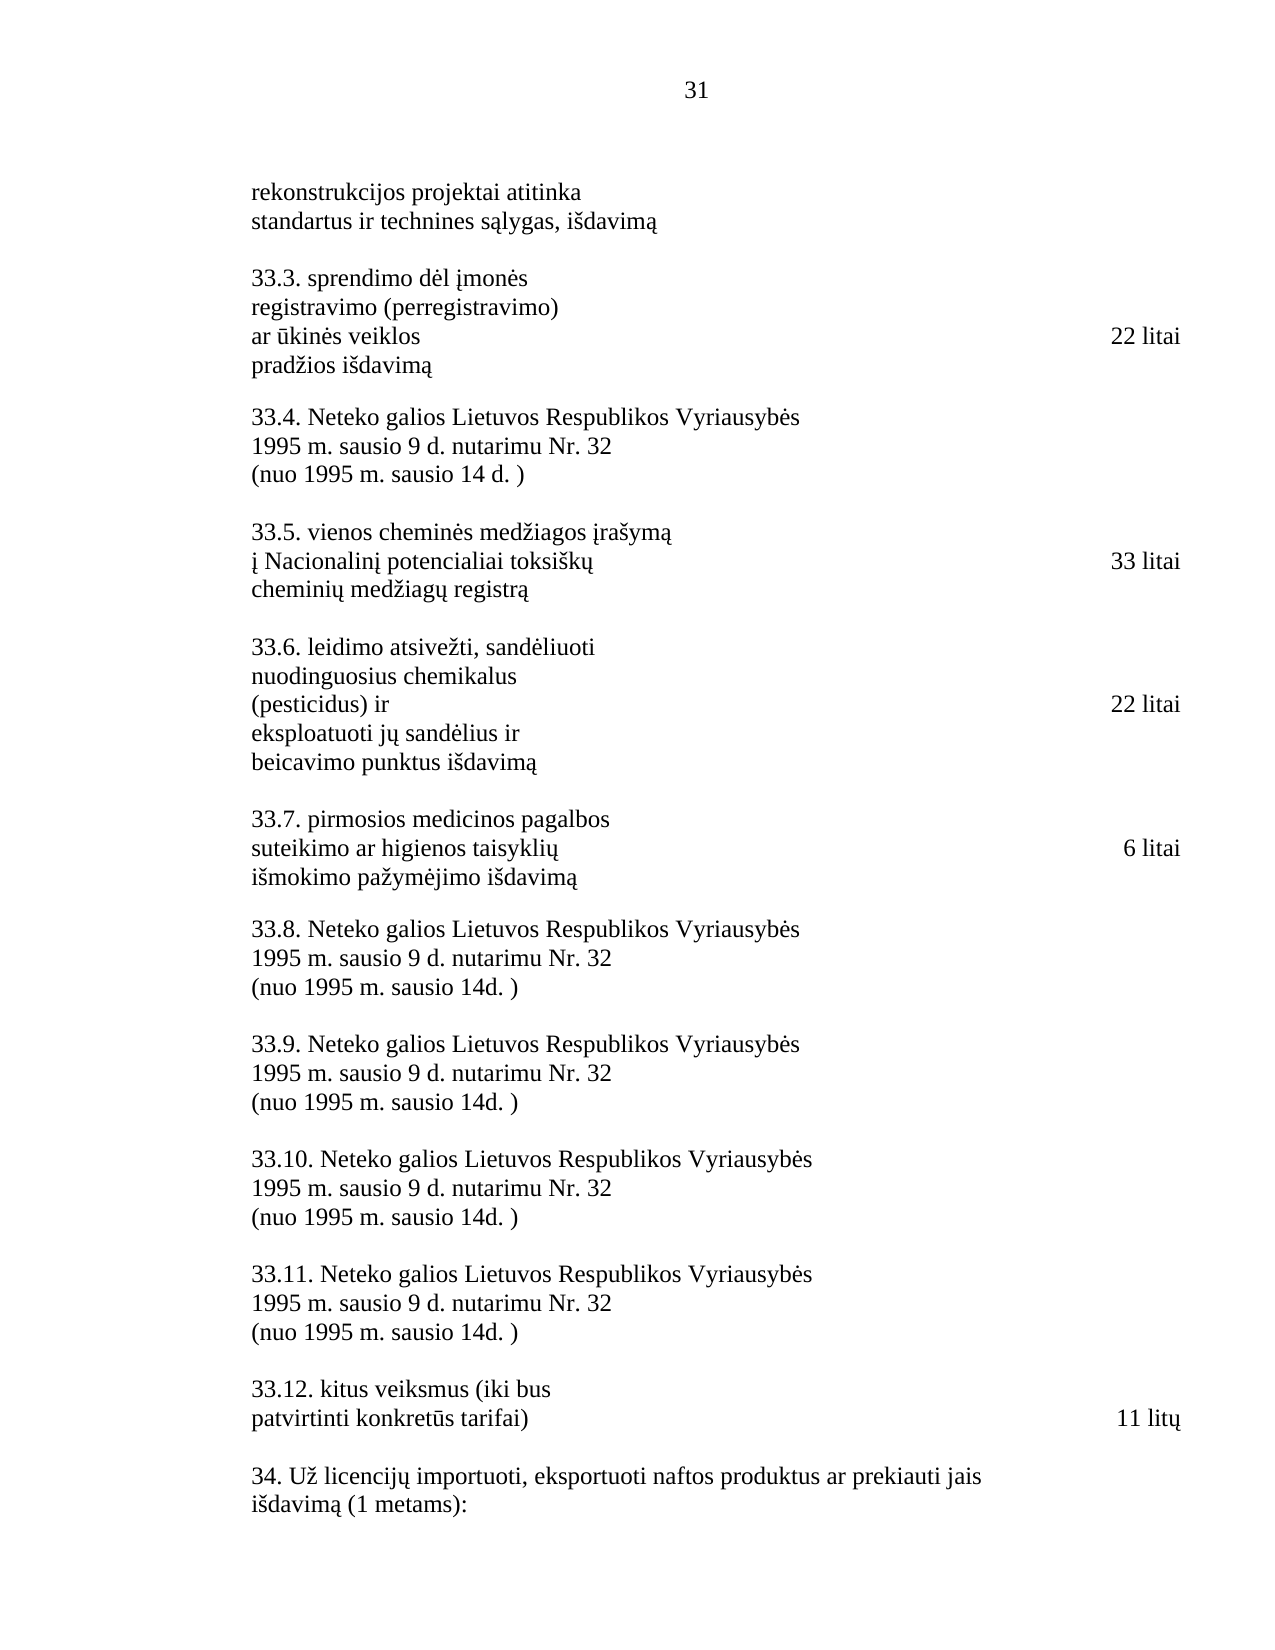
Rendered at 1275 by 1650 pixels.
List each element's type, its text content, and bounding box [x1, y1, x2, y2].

text 33.4. Neteko galios Lietuvos Respublikos Vyriausybės [177, 402, 1216, 431]
text (nuo 1995 m. sausio 14 d. ) [177, 459, 1216, 488]
text pradžios išdavimą [177, 350, 1216, 378]
text (nuo 1995 m. sausio 14d. ) [177, 1202, 1216, 1231]
text standartus ir technines sąlygas, išdavimą [177, 206, 1216, 235]
text 33.11. Neteko galios Lietuvos Respublikos Vyriausybės [177, 1259, 1216, 1288]
text (pesticidus) ir 22 litai [177, 689, 1216, 718]
text 33.6. leidimo atsivežti, sandėliuoti [177, 632, 1216, 661]
text 1995 m. sausio 9 d. nutarimu Nr. 32 [177, 943, 1216, 972]
text 1995 m. sausio 9 d. nutarimu Nr. 32 [177, 1173, 1216, 1202]
text 34. Už licencijų importuoti, eksportuoti naftos produktus ar prekiauti jais [177, 1461, 1216, 1489]
text 33.8. Neteko galios Lietuvos Respublikos Vyriausybės [177, 914, 1216, 943]
text (nuo 1995 m. sausio 14d. ) [177, 1317, 1216, 1346]
text beicavimo punktus išdavimą [177, 747, 1216, 776]
text 1995 m. sausio 9 d. nutarimu Nr. 32 [177, 1288, 1216, 1317]
text registravimo (perregistravimo) [177, 292, 1216, 321]
text 33.5. vienos cheminės medžiagos įrašymą [177, 517, 1216, 546]
text suteikimo ar higienos taisyklių 6 litai [177, 833, 1216, 862]
text (nuo 1995 m. sausio 14d. ) [177, 1087, 1216, 1116]
text rekonstrukcijos projektai atitinka [177, 177, 1216, 206]
text 33.3. sprendimo dėl įmonės [177, 263, 1216, 292]
text ar ūkinės veiklos 22 litai [177, 321, 1216, 350]
text į Nacionalinį potencialiai toksiškų 33 litai [177, 546, 1216, 574]
text 33.7. pirmosios medicinos pagalbos [177, 804, 1216, 833]
text eksploatuoti jų sandėlius ir [177, 718, 1216, 747]
text 33.9. Neteko galios Lietuvos Respublikos Vyriausybės [177, 1029, 1216, 1058]
text (nuo 1995 m. sausio 14d. ) [177, 972, 1216, 1001]
text 1995 m. sausio 9 d. nutarimu Nr. 32 [177, 431, 1216, 459]
text patvirtinti konkretūs tarifai) 11 litų [177, 1403, 1216, 1432]
text 33.10. Neteko galios Lietuvos Respublikos Vyriausybės [177, 1144, 1216, 1173]
text 1995 m. sausio 9 d. nutarimu Nr. 32 [177, 1058, 1216, 1087]
text 33.12. kitus veiksmus (iki bus [177, 1374, 1216, 1403]
text cheminių medžiagų registrą [177, 574, 1216, 603]
text išdavimą (1 metams): [177, 1489, 1216, 1518]
text išmokimo pažymėjimo išdavimą [177, 862, 1216, 891]
text nuodinguosius chemikalus [177, 661, 1216, 689]
